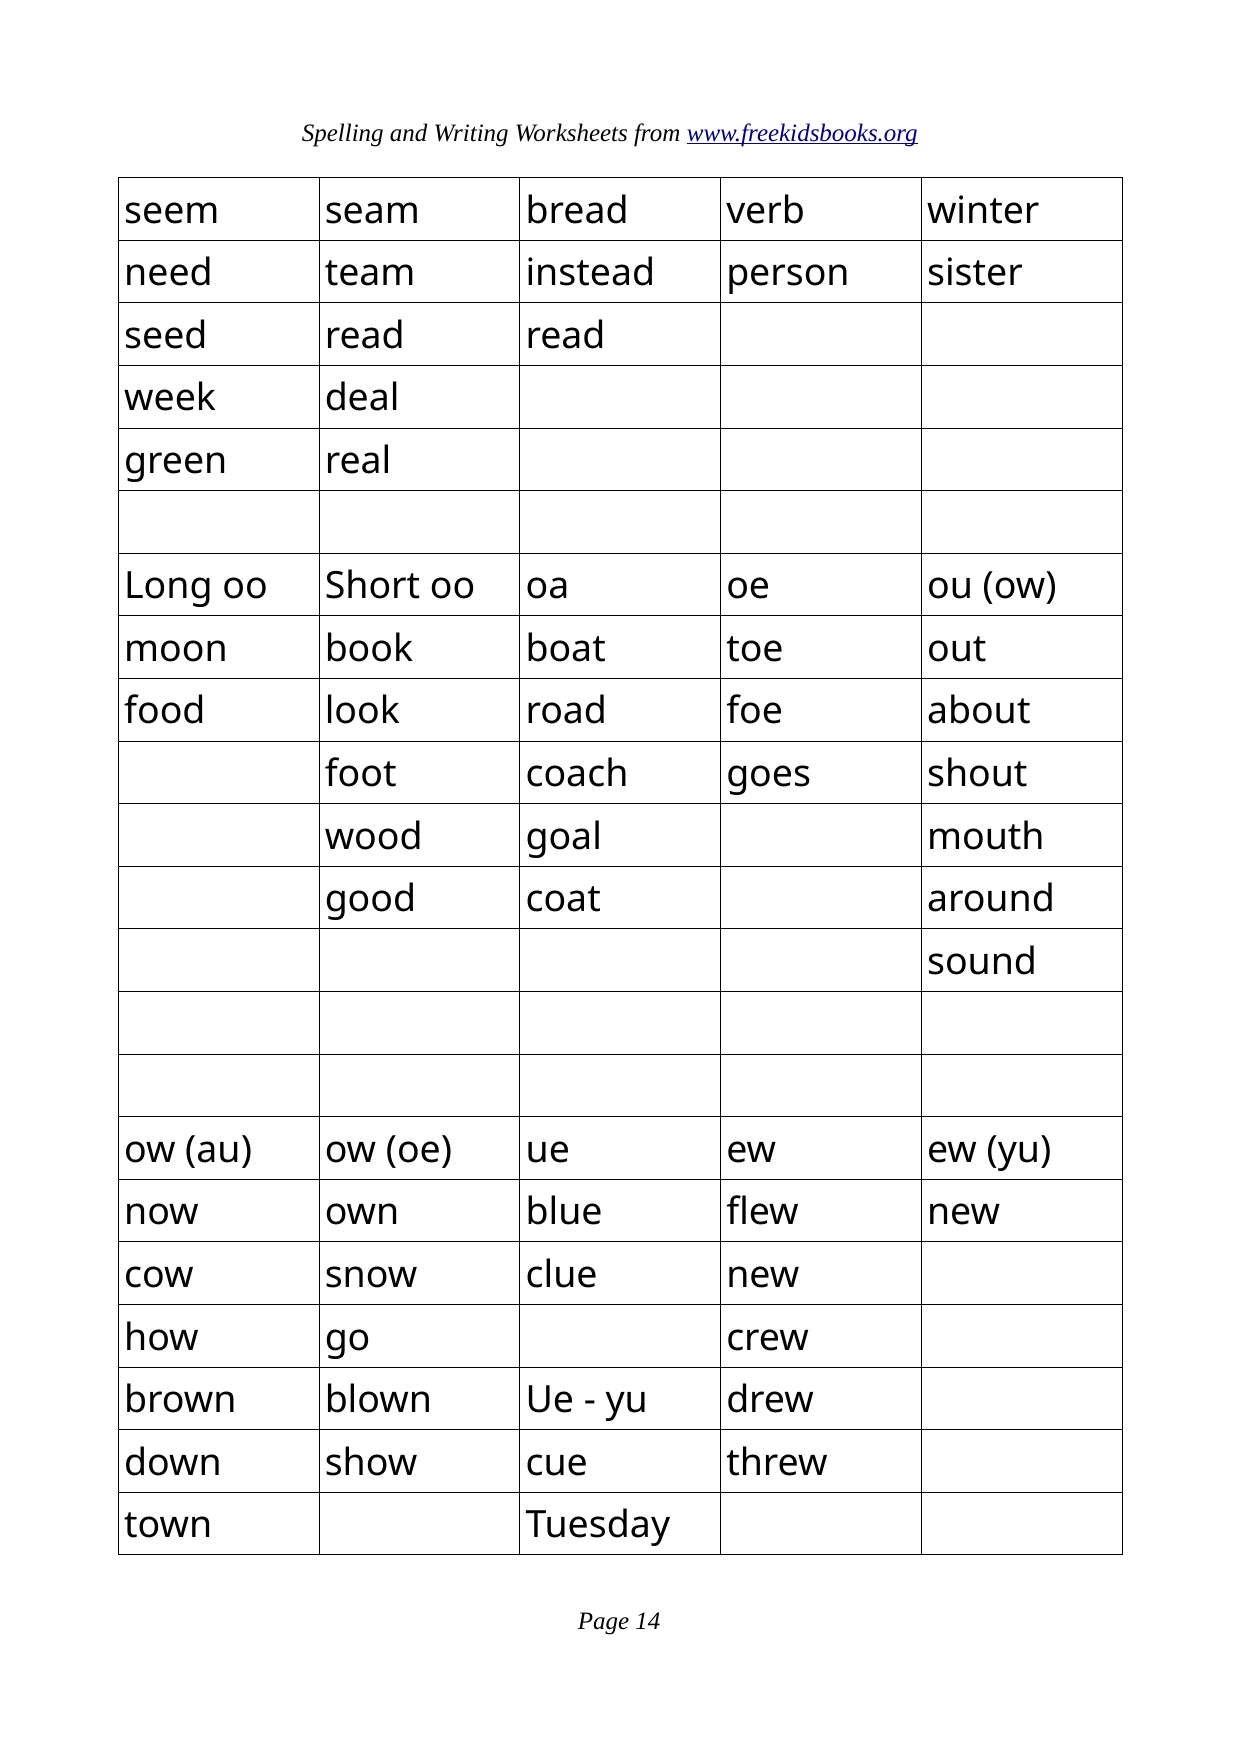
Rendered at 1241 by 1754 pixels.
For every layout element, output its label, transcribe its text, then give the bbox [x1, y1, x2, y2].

table_cell show [320, 1430, 519, 1492]
table_cell look [320, 679, 519, 741]
table_cell seam [320, 178, 519, 240]
table_cell ow (au) [119, 1117, 319, 1179]
table_cell about [922, 679, 1122, 741]
table_cell real [320, 429, 519, 490]
table_cell [320, 992, 519, 1053]
table_cell [922, 1055, 1122, 1116]
table_cell brown [119, 1368, 319, 1429]
table_cell [520, 929, 720, 991]
table_cell [520, 429, 720, 490]
table_cell Tuesday [520, 1493, 720, 1554]
table_cell read [320, 303, 519, 365]
table_cell [721, 429, 921, 490]
table_cell [922, 366, 1122, 427]
table_cell green [119, 429, 319, 490]
table_cell road [520, 679, 720, 741]
table_cell how [119, 1305, 319, 1367]
table_cell [119, 1055, 319, 1116]
table_cell [520, 491, 720, 553]
table_cell down [119, 1430, 319, 1492]
table_cell [922, 1493, 1122, 1554]
table_cell blue [520, 1180, 720, 1241]
table_cell new [721, 1242, 921, 1304]
table_cell boat [520, 616, 720, 678]
table_cell cue [520, 1430, 720, 1492]
table_cell [119, 929, 319, 991]
table_cell seem [119, 178, 319, 240]
table_cell [922, 1368, 1122, 1429]
table_cell ew (yu) [922, 1117, 1122, 1179]
table_cell deal [320, 366, 519, 427]
table_cell now [119, 1180, 319, 1241]
table_cell seed [119, 303, 319, 365]
table_cell [721, 491, 921, 553]
table_cell cow [119, 1242, 319, 1304]
table_cell [721, 1493, 921, 1554]
table_cell toe [721, 616, 921, 678]
table_cell sister [922, 241, 1122, 302]
table_cell flew [721, 1180, 921, 1241]
table_cell out [922, 616, 1122, 678]
table_cell week [119, 366, 319, 427]
table_cell winter [922, 178, 1122, 240]
table_cell clue [520, 1242, 720, 1304]
table_cell [721, 303, 921, 365]
table_cell bread [520, 178, 720, 240]
table_cell [119, 742, 319, 803]
table_cell sound [922, 929, 1122, 991]
table_cell [922, 429, 1122, 490]
table_cell foe [721, 679, 921, 741]
table_cell own [320, 1180, 519, 1241]
table_cell coat [520, 867, 720, 928]
table_cell coach [520, 742, 720, 803]
table_cell [721, 992, 921, 1053]
table_cell verb [721, 178, 921, 240]
table_cell [520, 366, 720, 427]
table_cell shout [922, 742, 1122, 803]
table_cell [119, 804, 319, 866]
table_cell Long oo [119, 554, 319, 615]
table_cell [721, 867, 921, 928]
table_cell [721, 1055, 921, 1116]
table_cell ow (oe) [320, 1117, 519, 1179]
table_cell moon [119, 616, 319, 678]
table_cell crew [721, 1305, 921, 1367]
table_cell around [922, 867, 1122, 928]
table_cell read [520, 303, 720, 365]
table_cell [119, 867, 319, 928]
table_cell [922, 303, 1122, 365]
table_cell town [119, 1493, 319, 1554]
table_cell oe [721, 554, 921, 615]
table_cell food [119, 679, 319, 741]
table_cell [320, 1493, 519, 1554]
table_cell [922, 1305, 1122, 1367]
table_cell [520, 1055, 720, 1116]
table_cell team [320, 241, 519, 302]
table_cell Ue - yu [520, 1368, 720, 1429]
table_cell snow [320, 1242, 519, 1304]
table_cell [922, 1242, 1122, 1304]
table_cell [721, 929, 921, 991]
table_cell ue [520, 1117, 720, 1179]
table_cell good [320, 867, 519, 928]
table_cell new [922, 1180, 1122, 1241]
table_cell foot [320, 742, 519, 803]
table_cell [320, 491, 519, 553]
table_cell book [320, 616, 519, 678]
table_cell threw [721, 1430, 921, 1492]
table_cell instead [520, 241, 720, 302]
table_cell [721, 366, 921, 427]
table_cell oa [520, 554, 720, 615]
table_cell need [119, 241, 319, 302]
table_cell [922, 992, 1122, 1053]
table_cell [922, 491, 1122, 553]
table_cell blown [320, 1368, 519, 1429]
table_cell wood [320, 804, 519, 866]
table_cell [320, 929, 519, 991]
table_cell ew [721, 1117, 921, 1179]
table_cell go [320, 1305, 519, 1367]
table_cell [320, 1055, 519, 1116]
table_cell [119, 491, 319, 553]
table_cell Short oo [320, 554, 519, 615]
table_cell goal [520, 804, 720, 866]
table_cell person [721, 241, 921, 302]
table_cell goes [721, 742, 921, 803]
table_cell ou (ow) [922, 554, 1122, 615]
table_cell [922, 1430, 1122, 1492]
table_cell [520, 1305, 720, 1367]
table_cell [721, 804, 921, 866]
table_cell [520, 992, 720, 1053]
table_cell [119, 992, 319, 1053]
table_cell mouth [922, 804, 1122, 866]
table_cell drew [721, 1368, 921, 1429]
